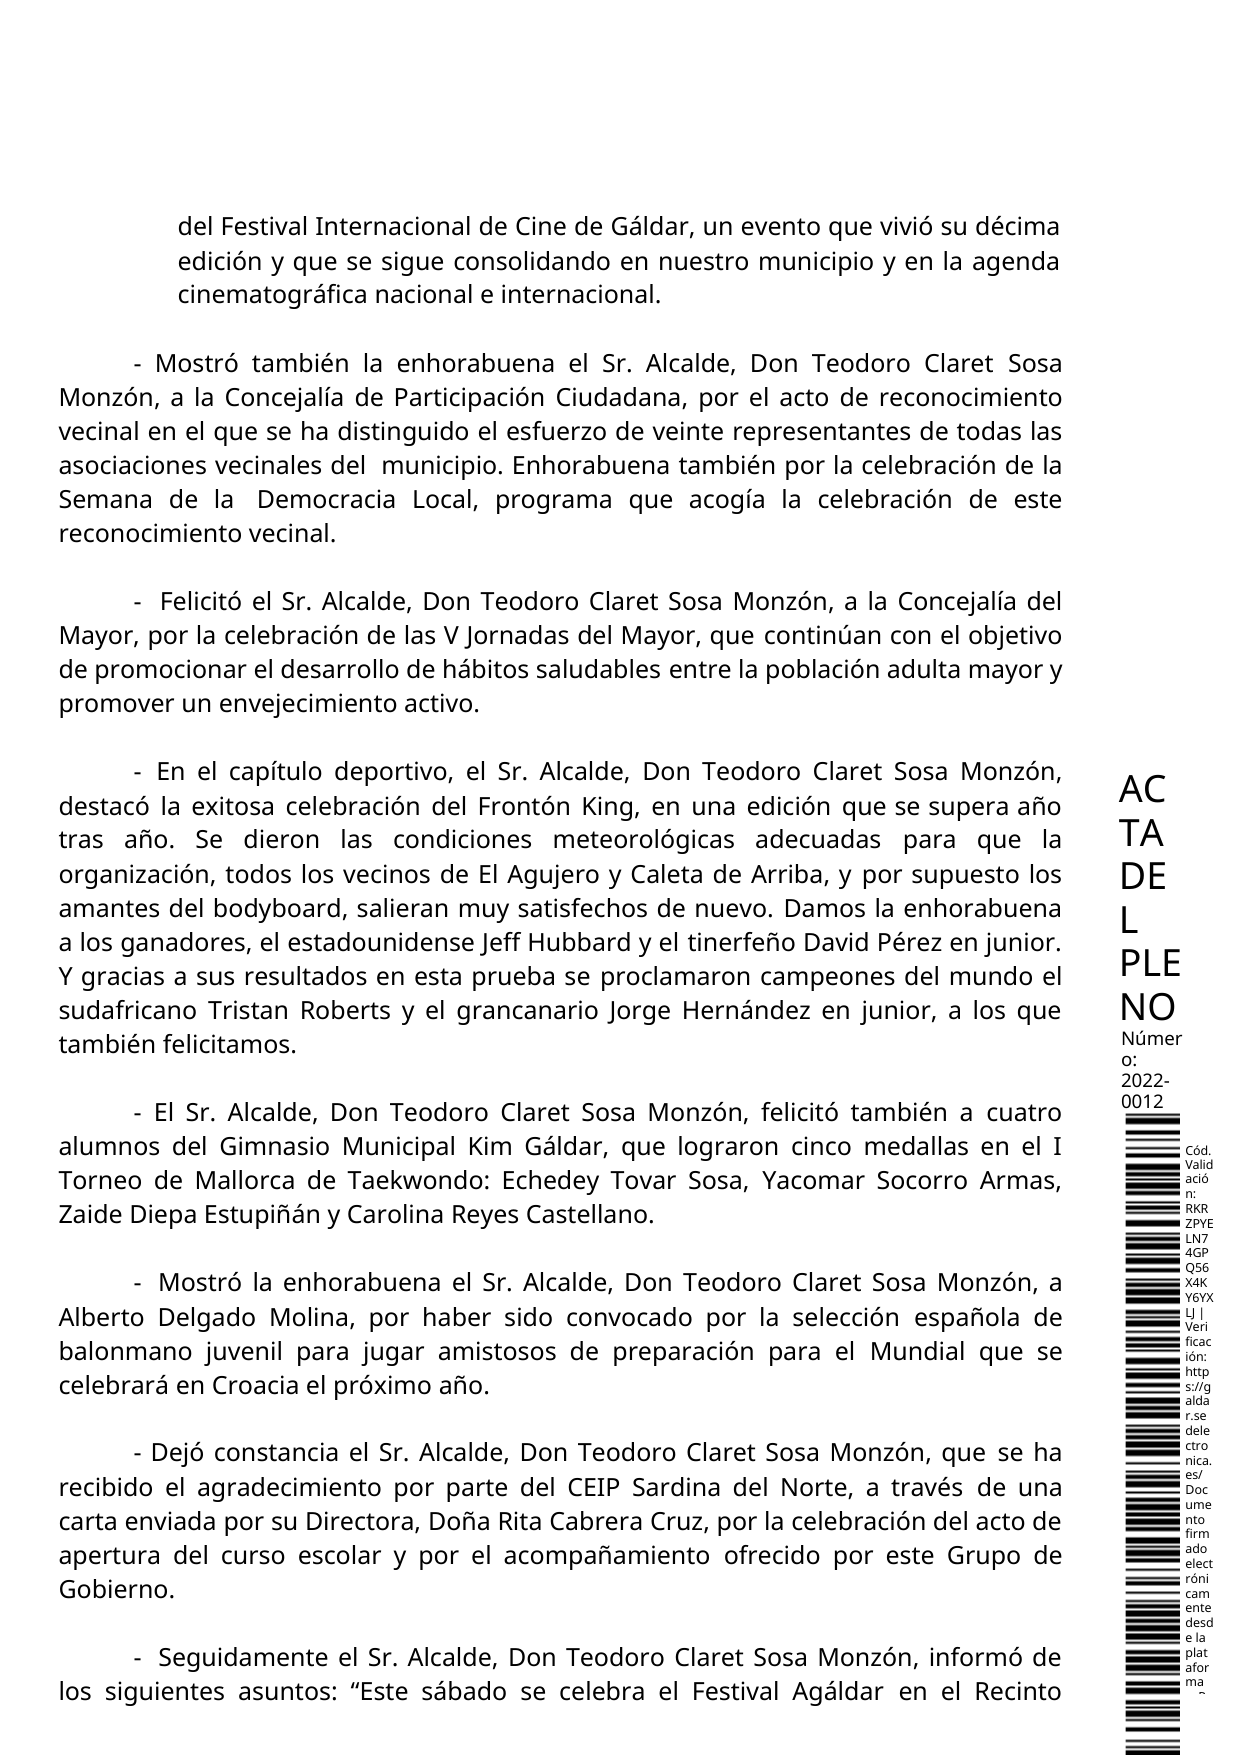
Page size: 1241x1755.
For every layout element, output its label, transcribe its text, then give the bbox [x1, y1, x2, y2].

list Mostró también la enhorabuena el Sr. Alcalde, Don Teodoro Claret Sosa Monzón, a la Concejalía de Participación Ciudadana, por el acto de reconocimiento vecinal en el que se ha distinguido el esfuerzo de veinte representantes de todas las asociaciones vecinales del municipio. Enhorabuena también por la celebración de la Semana de la Democracia Local, programa que acogía la celebración de este reconocimiento vecinal. [58, 345, 1063, 550]
list [1117, 766, 1186, 1113]
list El Sr. Alcalde, Don Teodoro Claret Sosa Monzón, felicitó también a cuatro alumnos del Gimnasio Municipal Kim Gáldar, que lograron cinco medallas en el I Torneo de Mallorca de Taekwondo: Echedey Tovar Sosa, Yacomar Socorro Armas, Zaide Diepa Estupiñán y Carolina Reyes Castellano. [58, 1095, 1062, 1231]
list Felicitó el Sr. Alcalde, Don Teodoro Claret Sosa Monzón, a la Concejalía del Mayor, por la celebración de las V Jornadas del Mayor, que continúan con el objetivo de promocionar el desarrollo de hábitos saludables entre la población adulta mayor y promover un envejecimiento activo. [58, 584, 1063, 720]
text Cód. Validación: RKRZPYELN74GPQ56X4KY6YXLJ | Verificación: https://galdar.sedelectronica.es/ Documento firmado electrónicamente desde la plataforma esPublico Gestiona | Página 32 de 44 [1185, 1143, 1214, 1693]
list Seguidamente el Sr. Alcalde, Don Teodoro Claret Sosa Monzón, informó de los siguientes asuntos: “Este sábado se celebra el Festival Agáldar en el Recinto [58, 1639, 1062, 1708]
list ACTA DEL PLENO [1119, 768, 1186, 1029]
list En el capítulo deportivo, el Sr. Alcalde, Don Teodoro Claret Sosa Monzón, destacó la exitosa celebración del Frontón King, en una edición que se supera año tras año. Se dieron las condiciones meteorológicas adecuadas para que la organización, todos los vecinos de El Agujero y Caleta de Arriba, y por supuesto los amantes del bodyboard, salieran muy satisfechos de nuevo. Damos la enhorabuena a los ganadores, el estadounidense Jeff Hubbard y el tinerfeño David Pérez en junior. Y gracias a sus resultados en esta prueba se proclamaron campeones del mundo el sudafricano Tristan Roberts y el grancanario Jorge Hernández en junior, a los que también felicitamos. [58, 754, 1062, 1061]
list Dejó constancia el Sr. Alcalde, Don Teodoro Claret Sosa Monzón, que se ha recibido el agradecimiento por parte del CEIP Sardina del Norte, a través de una carta enviada por su Directora, Doña Rita Cabrera Cruz, por la celebración del acto de apertura del curso escolar y por el acompañamiento ofrecido por este Grupo de Gobierno. [58, 1435, 1063, 1605]
list Número: 2022-0012 Fecha: 30/11/2022 [1121, 1029, 1186, 1113]
list Mostró la enhorabuena el Sr. Alcalde, Don Teodoro Claret Sosa Monzón, a Alberto Delgado Molina, por haber sido convocado por la selección española de balonmano juvenil para jugar amistosos de preparación para el Mundial que se celebrará en Croacia el próximo año. [58, 1265, 1063, 1401]
text del Festival Internacional de Cine de Gáldar, un evento que vivió su décima edición y que se sigue consolidando en nuestro municipio y en la agenda cinematográfica nacional e internacional. [177, 209, 1062, 311]
